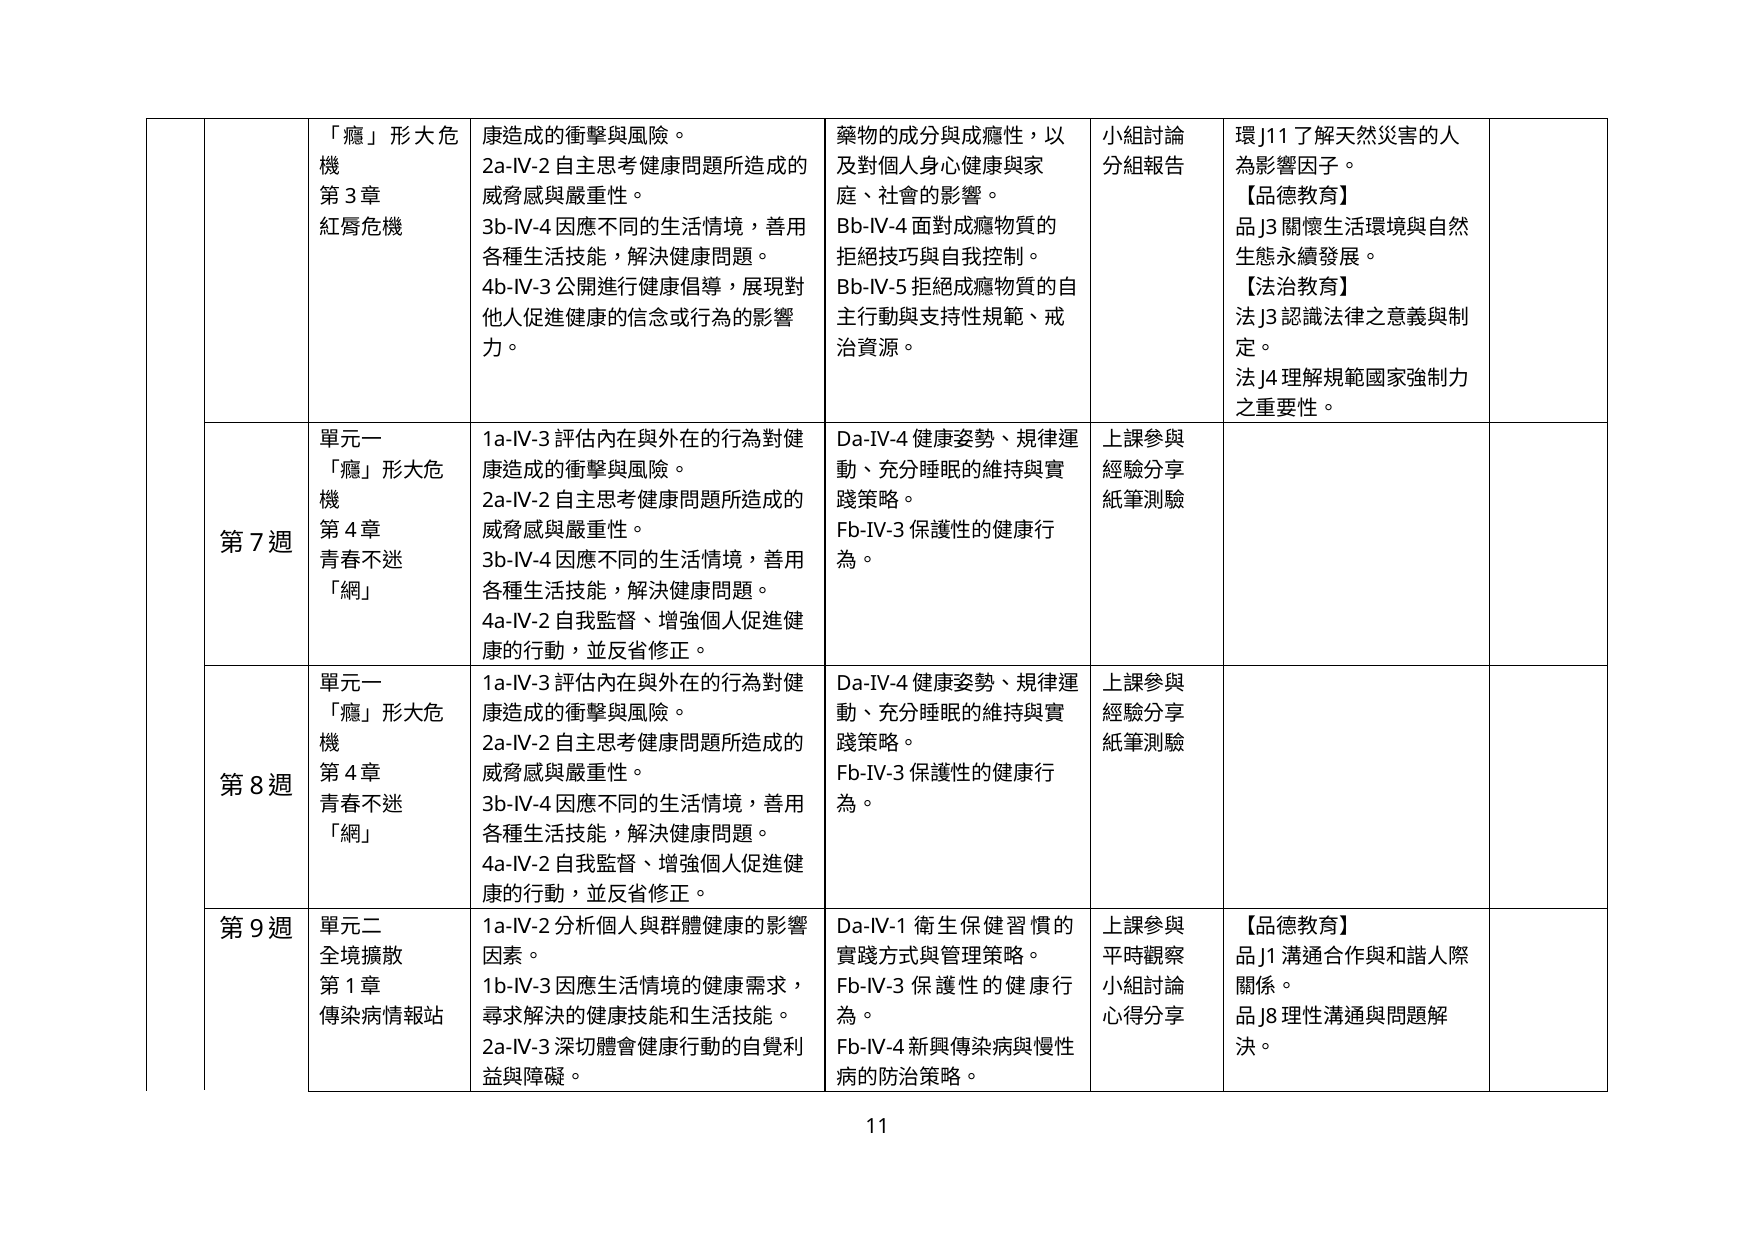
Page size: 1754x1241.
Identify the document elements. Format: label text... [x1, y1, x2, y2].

table_cell 1a-Ⅳ-2分析個人與群體健康的影響因素。 1b-Ⅳ-3因應生活情境的健康需求，尋求解決的健康技能和生活技能。 2a-Ⅳ-3深切體會健康行動的自覺利益與障礙。 [471, 909, 824, 1091]
table_cell 1a-Ⅳ-3評估內在與外在的行為對健康造成的衝擊與風險。 2a-Ⅳ-2自主思考健康問題所造成的威脅感與嚴重性。 3b-Ⅳ-4因應不同的生活情境，善用各種生活技能，解決健康問題。 4a-Ⅳ-2自我監督、增強個人促進健康的行動，並反省修正。 [471, 423, 824, 665]
table_cell [1490, 666, 1607, 908]
table_cell [1490, 423, 1607, 665]
table_cell 「癮」形大危機 第3章 紅脣危機 [309, 119, 470, 422]
table_cell 單元二 全境擴散 第1章 傳染病情報站 [309, 909, 470, 1091]
table_cell Da-IV-4健康姿勢、規律運動、充分睡眠的維持與實踐策略。 Fb-IV-3保護性的健康行為。 [826, 423, 1090, 665]
table_cell 第9週 [205, 909, 308, 1091]
table_cell 第7週 [205, 423, 308, 665]
table_cell 上課參與 經驗分享 紙筆測驗 [1091, 666, 1223, 908]
table_cell 第8週 [205, 666, 308, 908]
table_cell 單元一 「癮」形大危機 第4章 青春不迷「網」 [309, 423, 470, 665]
table_cell [1224, 666, 1489, 908]
table_cell Da-Ⅳ-1衛生保健習慣的實踐方式與管理策略。 Fb-Ⅳ-3保護性的健康行為。 Fb-Ⅳ-4新興傳染病與慢性病的防治策略。 [826, 909, 1090, 1091]
table_cell [1490, 909, 1607, 1091]
table_cell 小組討論 分組報告 [1091, 119, 1223, 422]
table_cell 環J11了解天然災害的人為影響因子。 【品德教育】 品J3關懷生活環境與自然生態永續發展。 【法治教育】 法J3認識法律之意義與制定。 法J4理解規範國家強制力之重要性。 [1224, 119, 1489, 422]
table_cell 康造成的衝擊與風險。 2a-Ⅳ-2自主思考健康問題所造成的威脅感與嚴重性。 3b-Ⅳ-4因應不同的生活情境，善用各種生活技能，解決健康問題。 4b-Ⅳ-3公開進行健康倡導，展現對他人促進健康的信念或行為的影響力。 [471, 119, 824, 422]
table_cell Da-IV-4健康姿勢、規律運動、充分睡眠的維持與實踐策略。 Fb-IV-3保護性的健康行為。 [826, 666, 1090, 908]
table_cell 單元一 「癮」形大危機 第4章 青春不迷「網」 [309, 666, 470, 908]
table_cell [1224, 423, 1489, 665]
table_cell [1490, 119, 1607, 422]
table_cell [205, 119, 308, 422]
table_cell 上課參與 平時觀察 小組討論 心得分享 [1091, 909, 1223, 1091]
table_cell 上課參與 經驗分享 紙筆測驗 [1091, 423, 1223, 665]
table_cell 【品德教育】 品J1溝通合作與和諧人際關係。 品J8理性溝通與問題解決。 [1224, 909, 1489, 1091]
table_cell 藥物的成分與成癮性，以及對個人身心健康與家庭、社會的影響。 Bb-Ⅳ-4面對成癮物質的拒絕技巧與自我控制。 Bb-Ⅳ-5拒絕成癮物質的自主行動與支持性規範、戒治資源。 [826, 119, 1090, 422]
table_cell 1a-Ⅳ-3評估內在與外在的行為對健康造成的衝擊與風險。 2a-Ⅳ-2自主思考健康問題所造成的威脅感與嚴重性。 3b-Ⅳ-4因應不同的生活情境，善用各種生活技能，解決健康問題。 4a-Ⅳ-2自我監督、增強個人促進健康的行動，並反省修正。 [471, 666, 824, 908]
